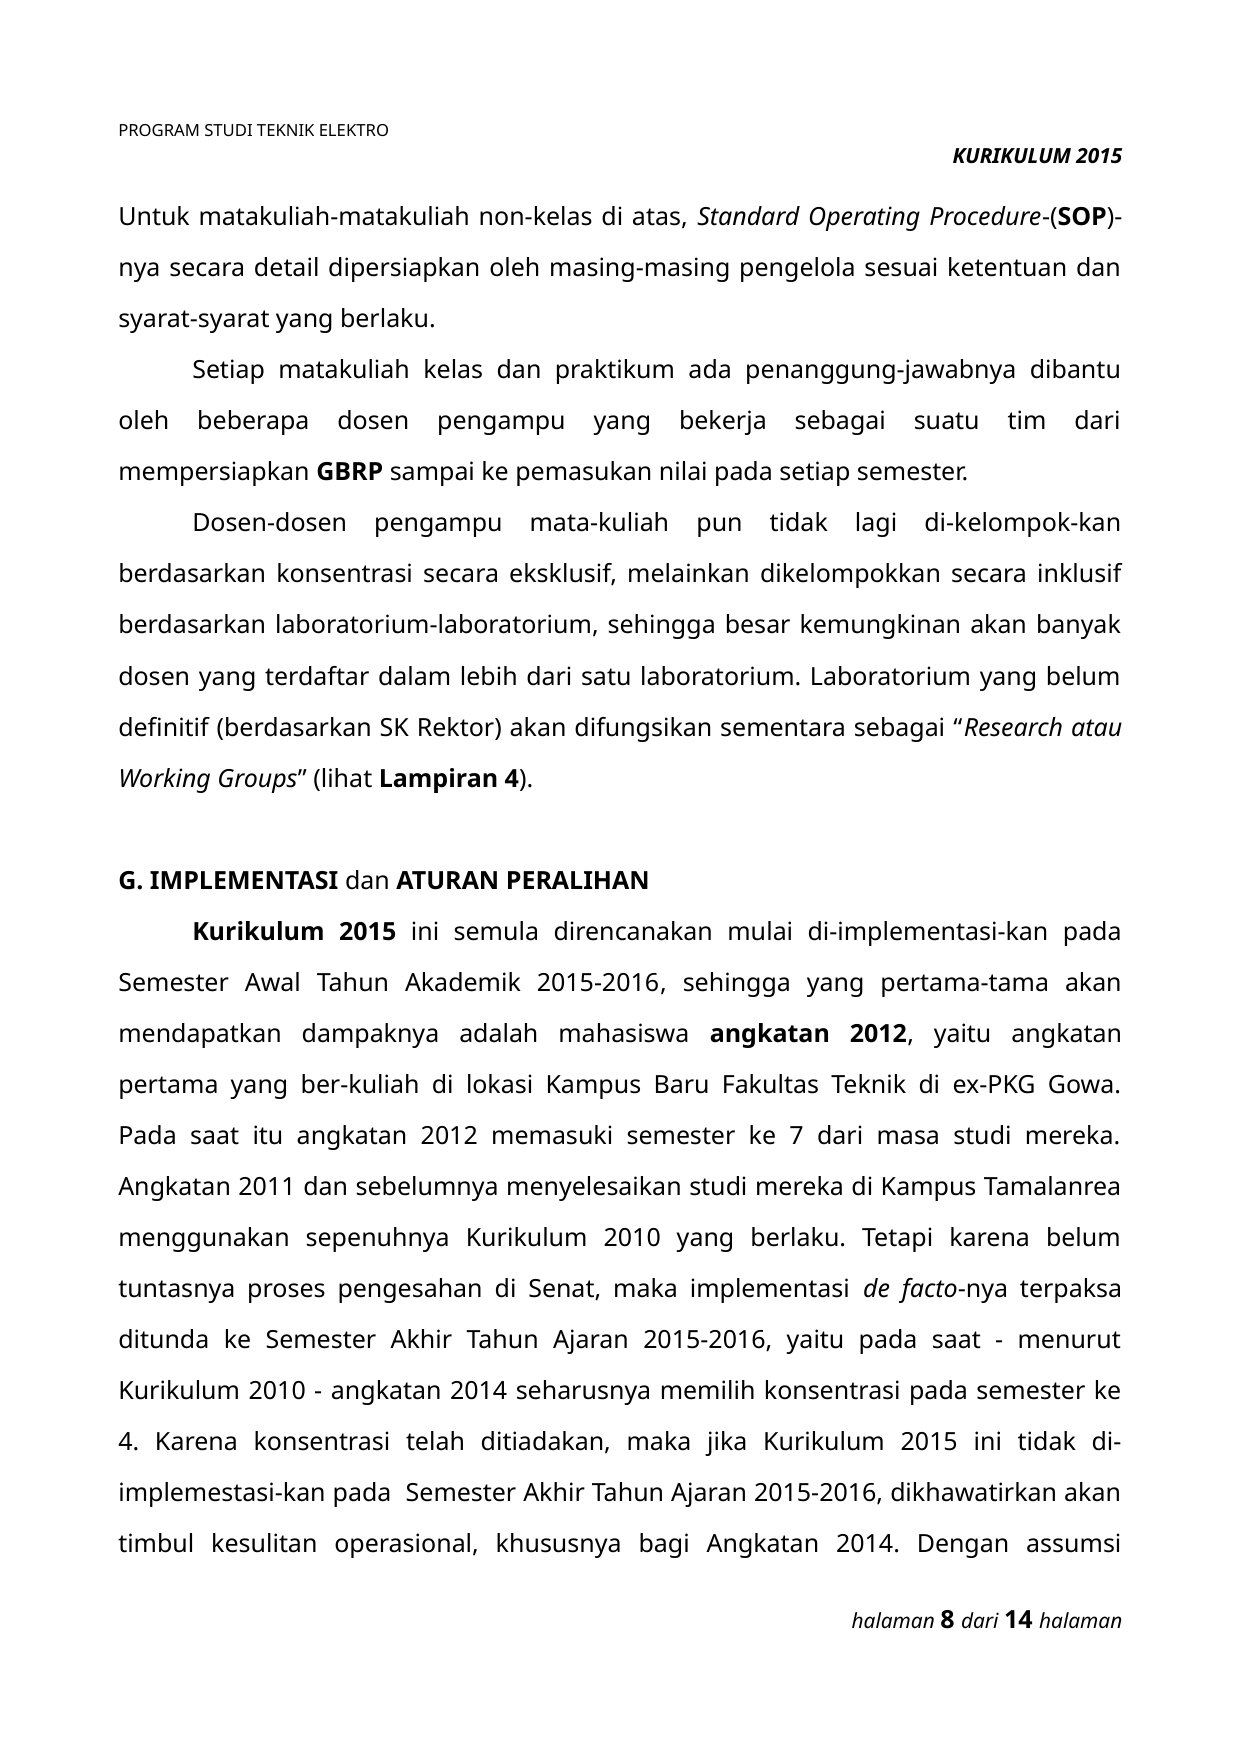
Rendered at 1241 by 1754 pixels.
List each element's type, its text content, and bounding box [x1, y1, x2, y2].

text Setiap matakuliah kelas dan praktikum ada penanggung-jawabnya dibantu oleh beberapa dosen pengampu yang bekerja sebagai suatu tim dari mempersiapkan GBRP sampai ke pemasukan nilai pada setiap semester. [118, 352, 1122, 488]
text Kurikulum 2015 ini semula direncanakan mulai di-implementasi-kan pada Semester Awal Tahun Akademik 2015-2016, sehingga yang pertama-tama akan mendapatkan dampaknya adalah mahasiswa angkatan 2012, yaitu angkatan pertama yang ber-kuliah di lokasi Kampus Baru Fakultas Teknik di ex-PKG Gowa. Pada saat itu angkatan 2012 memasuki semester ke 7 dari masa studi mereka. Angkatan 2011 dan sebelumnya menyelesaikan studi mereka di Kampus Tamalanrea menggunakan sepenuhnya Kurikulum 2010 yang berlaku. Tetapi karena belum tuntasnya proses pengesahan di Senat, maka implementasi de facto-nya terpaksa ditunda ke Semester Akhir Tahun Ajaran 2015-2016, yaitu pada saat - menurut Kurikulum 2010 - angkatan 2014 seharusnya memilih konsentrasi pada semester ke 4. Karena konsentrasi telah ditiadakan, maka jika Kurikulum 2015 ini tidak di-implemestasi-kan pada Semester Akhir Tahun Ajaran 2015-2016, dikhawatirkan akan timbul kesulitan operasional, khususnya bagi Angkatan 2014. Dengan assumsi [118, 913, 1122, 1560]
text Dosen-dosen pengampu mata-kuliah pun tidak lagi di-kelompok-kan berdasarkan konsentrasi secara eksklusif, melainkan dikelompokkan secara inklusif berdasarkan laboratorium-laboratorium, sehingga besar kemungkinan akan banyak dosen yang terdaftar dalam lebih dari satu laboratorium. Laboratorium yang belum definitif (berdasarkan SK Rektor) akan difungsikan sementara sebagai “Research atau Working Groups” (lihat Lampiran 4). [118, 505, 1122, 794]
text Untuk matakuliah-matakuliah non-kelas di atas, Standard Operating Procedure-(SOP)-nya secara detail dipersiapkan oleh masing-masing pengelola sesuai ketentuan dan syarat-syarat yang berlaku. [118, 199, 1122, 335]
text G. IMPLEMENTASI dan ATURAN PERALIHAN [118, 862, 1122, 896]
